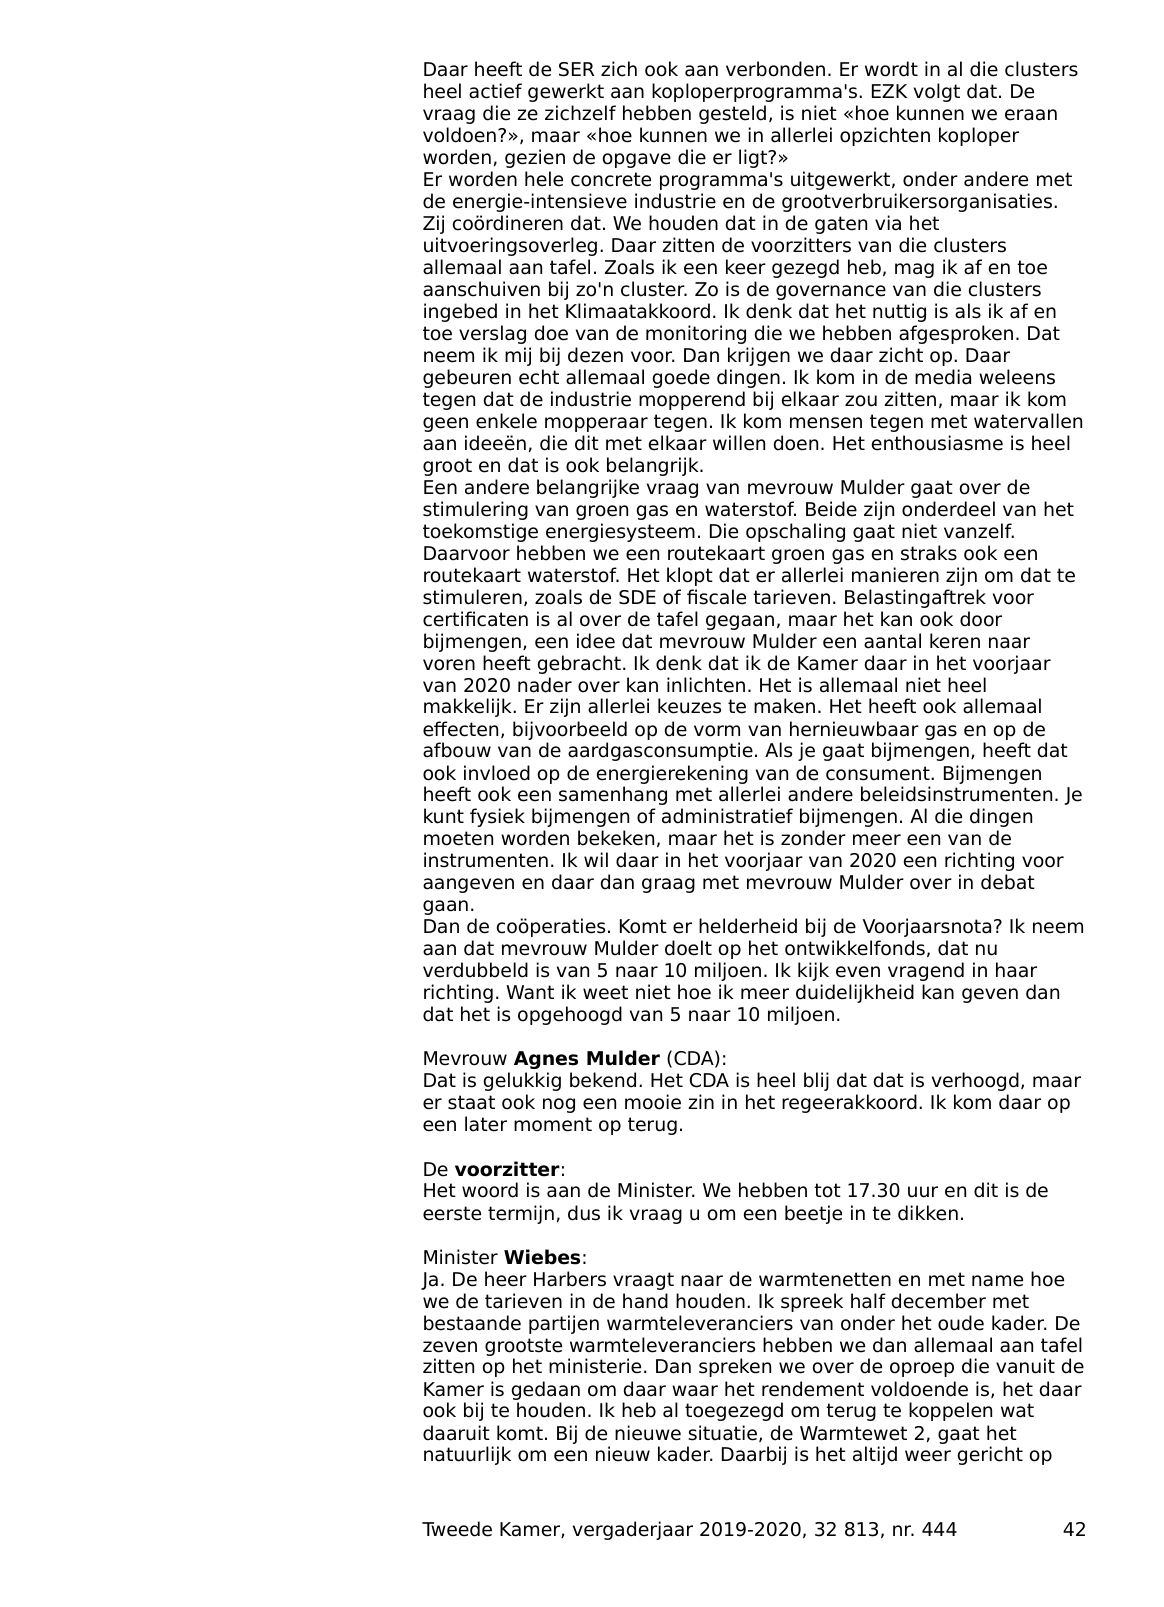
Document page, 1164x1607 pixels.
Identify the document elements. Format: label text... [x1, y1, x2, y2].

text Mevrouw Agnes Mulder (CDA): [422, 1048, 1087, 1070]
text Dan de coöperaties. Komt er helderheid bij de Voorjaarsnota? Ik neem aan dat mevrouw Mulder doelt op het ontwikkelfonds, dat nu verdubbeld is van 5 naar 10 miljoen. Ik kijk even vragend in haar richting. Want ik weet niet hoe ik meer duidelijkheid kan geven dan dat het is opgehoogd van 5 naar 10 miljoen. [422, 916, 1087, 1026]
text Dat is gelukkig bekend. Het CDA is heel blij dat dat is verhoogd, maar er staat ook nog een mooie zin in het regeerakkoord. Ik kom daar op een later moment op terug. [422, 1070, 1087, 1136]
text De voorzitter: [422, 1158, 1087, 1180]
text Ja. De heer Harbers vraagt naar de warmtenetten en met name hoe we de tarieven in de hand houden. Ik spreek half december met bestaande partijen warmteleveranciers van onder het oude kader. De zeven grootste warmteleveranciers hebben we dan allemaal aan tafel zitten op het ministerie. Dan spreken we over de oproep die vanuit de Kamer is gedaan om daar waar het rendement voldoende is, het daar ook bij te houden. Ik heb al toegezegd om terug te koppelen wat daaruit komt. Bij de nieuwe situatie, de Warmtewet 2, gaat het natuurlijk om een nieuw kader. Daarbij is het altijd weer gericht op [422, 1268, 1087, 1466]
text Het woord is aan de Minister. We hebben tot 17.30 uur en dit is de eerste termijn, dus ik vraag u om een beetje in te dikken. [422, 1180, 1087, 1224]
text Minister Wiebes: [422, 1247, 1087, 1268]
text Er worden hele concrete programma's uitgewerkt, onder andere met de energie-intensieve industrie en de grootverbruikersorganisaties. Zij coördineren dat. We houden dat in de gaten via het uitvoeringsoverleg. Daar zitten de voorzitters van die clusters allemaal aan tafel. Zoals ik een keer gezegd heb, mag ik af en toe aanschuiven bij zo'n cluster. Zo is de governance van die clusters ingebed in het Klimaatakkoord. Ik denk dat het nuttig is als ik af en toe verslag doe van de monitoring die we hebben afgesproken. Dat neem ik mij bij dezen voor. Dan krijgen we daar zicht op. Daar gebeuren echt allemaal goede dingen. Ik kom in de media weleens tegen dat de industrie mopperend bij elkaar zou zitten, maar ik kom geen enkele mopperaar tegen. Ik kom mensen tegen met watervallen aan ideeën, die dit met elkaar willen doen. Het enthousiasme is heel groot en dat is ook belangrijk. [422, 169, 1087, 477]
text Een andere belangrijke vraag van mevrouw Mulder gaat over de stimulering van groen gas en waterstof. Beide zijn onderdeel van het toekomstige energiesysteem. Die opschaling gaat niet vanzelf. Daarvoor hebben we een routekaart groen gas en straks ook een routekaart waterstof. Het klopt dat er allerlei manieren zijn om dat te stimuleren, zoals de SDE of fiscale tarieven. Belastingaftrek voor certificaten is al over de tafel gegaan, maar het kan ook door bijmengen, een idee dat mevrouw Mulder een aantal keren naar voren heeft gebracht. Ik denk dat ik de Kamer daar in het voorjaar van 2020 nader over kan inlichten. Het is allemaal niet heel makkelijk. Er zijn allerlei keuzes te maken. Het heeft ook allemaal effecten, bijvoorbeeld op de vorm van hernieuwbaar gas en op de afbouw van de aardgasconsumptie. Als je gaat bijmengen, heeft dat ook invloed op de energierekening van de consument. Bijmengen heeft ook een samenhang met allerlei andere beleidsinstrumenten. Je kunt fysiek bijmengen of administratief bijmengen. Al die dingen moeten worden bekeken, maar het is zonder meer een van de instrumenten. Ik wil daar in het voorjaar van 2020 een richting voor aangeven en daar dan graag met mevrouw Mulder over in debat gaan. [422, 477, 1087, 916]
text Daar heeft de SER zich ook aan verbonden. Er wordt in al die clusters heel actief gewerkt aan koploperprogramma's. EZK volgt dat. De vraag die ze zichzelf hebben gesteld, is niet «hoe kunnen we eraan voldoen?», maar «hoe kunnen we in allerlei opzichten koploper worden, gezien de opgave die er ligt?» [422, 59, 1087, 169]
